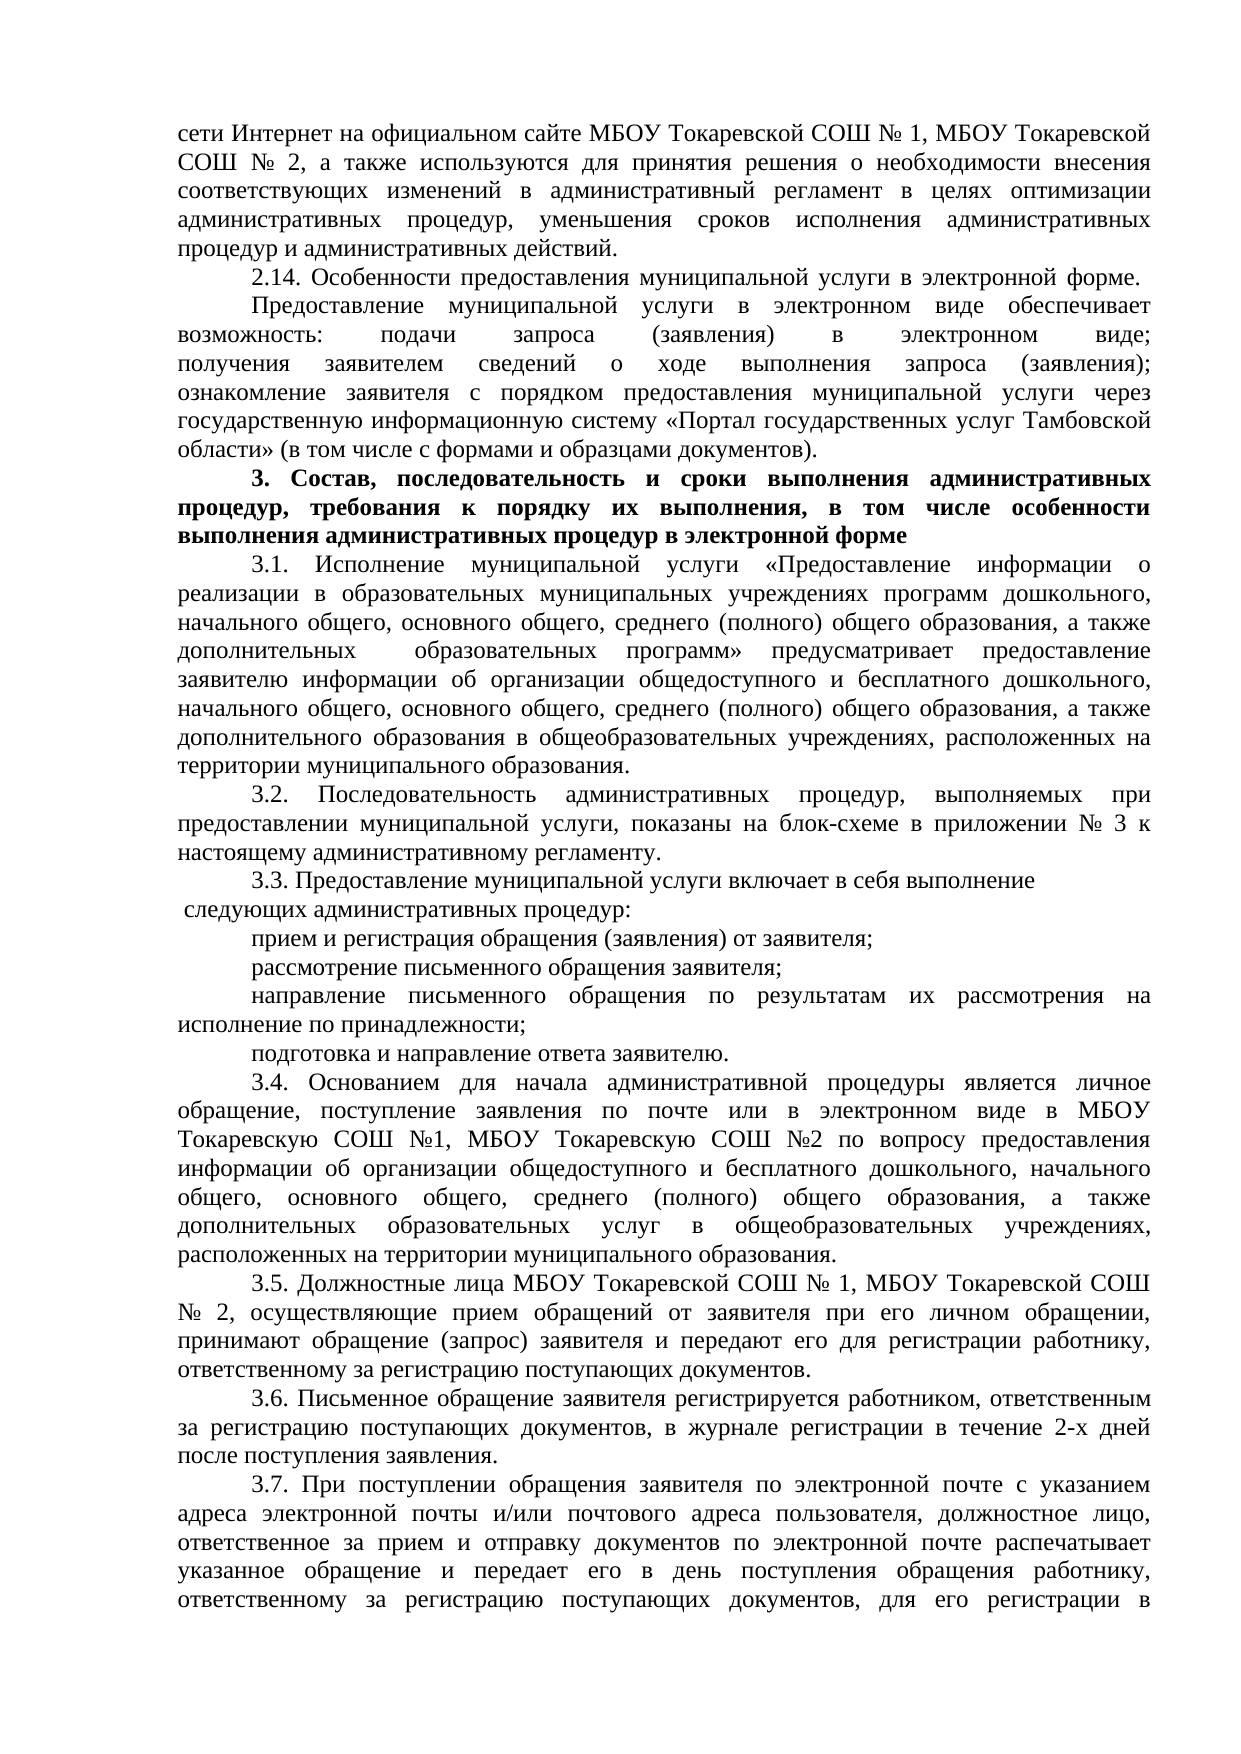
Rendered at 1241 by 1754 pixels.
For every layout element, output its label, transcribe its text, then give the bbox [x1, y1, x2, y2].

text направление письменного обращения по результатам их рассмотрения на исполнение по принадлежности; [177, 981, 1152, 1038]
text прием и регистрация обращения (заявления) от заявителя; [177, 923, 1152, 952]
text 3.1. Исполнение муниципальной услуги «Предоставление информации о реализации в образовательных муниципальных учреждениях программ дошкольного, начального общего, основного общего, среднего (полного) общего образования, а также дополнительных образовательных программ» предусматривает предоставление заявителю информации об организации общедоступного и бесплатного дошкольного, начального общего, основного общего, среднего (полного) общего образования, а также дополнительного образования в общеобразовательных учреждениях, расположенных на территории муниципального образования. [177, 549, 1152, 779]
text 2.14. Особенности предоставления муниципальной услуги в электронной форме. Предоставление муниципальной услуги в электронном виде обеспечивает возможность: подачи запроса (заявления) в электронном виде; получения заявителем сведений о ходе выполнения запроса (заявления); ознакомление заявителя с порядком предоставления муниципальной услуги через государственную информационную систему «Портал государственных услуг Тамбовской области» (в том числе с формами и образцами документов). [177, 262, 1152, 463]
text 3.6. Письменное обращение заявителя регистрируется работником, ответственным за регистрацию поступающих документов, в журнале регистрации в течение 2-х дней после поступления заявления. [177, 1383, 1152, 1469]
text сети Интернет на официальном сайте МБОУ Токаревской СОШ № 1, МБОУ Токаревской СОШ № 2, а также используются для принятия решения о необходимости внесения соответствующих изменений в административный регламент в целях оптимизации административных процедур, уменьшения сроков исполнения административных процедур и административных действий. [177, 118, 1152, 262]
text подготовка и направление ответа заявителю. [177, 1038, 1152, 1067]
text 3. Состав, последовательность и сроки выполнения административных процедур, требования к порядку их выполнения, в том числе особенности выполнения административных процедур в электронной форме [177, 463, 1152, 549]
text следующих административных процедур: [177, 894, 1152, 923]
text 3.2. Последовательность административных процедур, выполняемых при предоставлении муниципальной услуги, показаны на блок-схеме в приложении № 3 к настоящему административному регламенту. [177, 779, 1152, 866]
text рассмотрение письменного обращения заявителя; [177, 952, 1152, 981]
text 3.4. Основанием для начала административной процедуры является личное обращение, поступление заявления по почте или в электронном виде в МБОУ Токаревскую СОШ №1, МБОУ Токаревскую СОШ №2 по вопросу предоставления информации об организации общедоступного и бесплатного дошкольного, начального общего, основного общего, среднего (полного) общего образования, а также дополнительных образовательных услуг в общеобразовательных учреждениях, расположенных на территории муниципального образования. [177, 1067, 1152, 1268]
text 3.7. При поступлении обращения заявителя по электронной почте с указанием адреса электронной почты и/или почтового адреса пользователя, должностное лицо, ответственное за прием и отправку документов по электронной почте распечатывает указанное обращение и передает его в день поступления обращения работнику, ответственному за регистрацию поступающих документов, для его регистрации в [177, 1469, 1152, 1613]
text 3.3. Предоставление муниципальной услуги включает в себя выполнение [177, 866, 1152, 894]
text 3.5. Должностные лица МБОУ Токаревской СОШ № 1, МБОУ Токаревской СОШ № 2, осуществляющие прием обращений от заявителя при его личном обращении, принимают обращение (запрос) заявителя и передают его для регистрации работнику, ответственному за регистрацию поступающих документов. [177, 1268, 1152, 1383]
